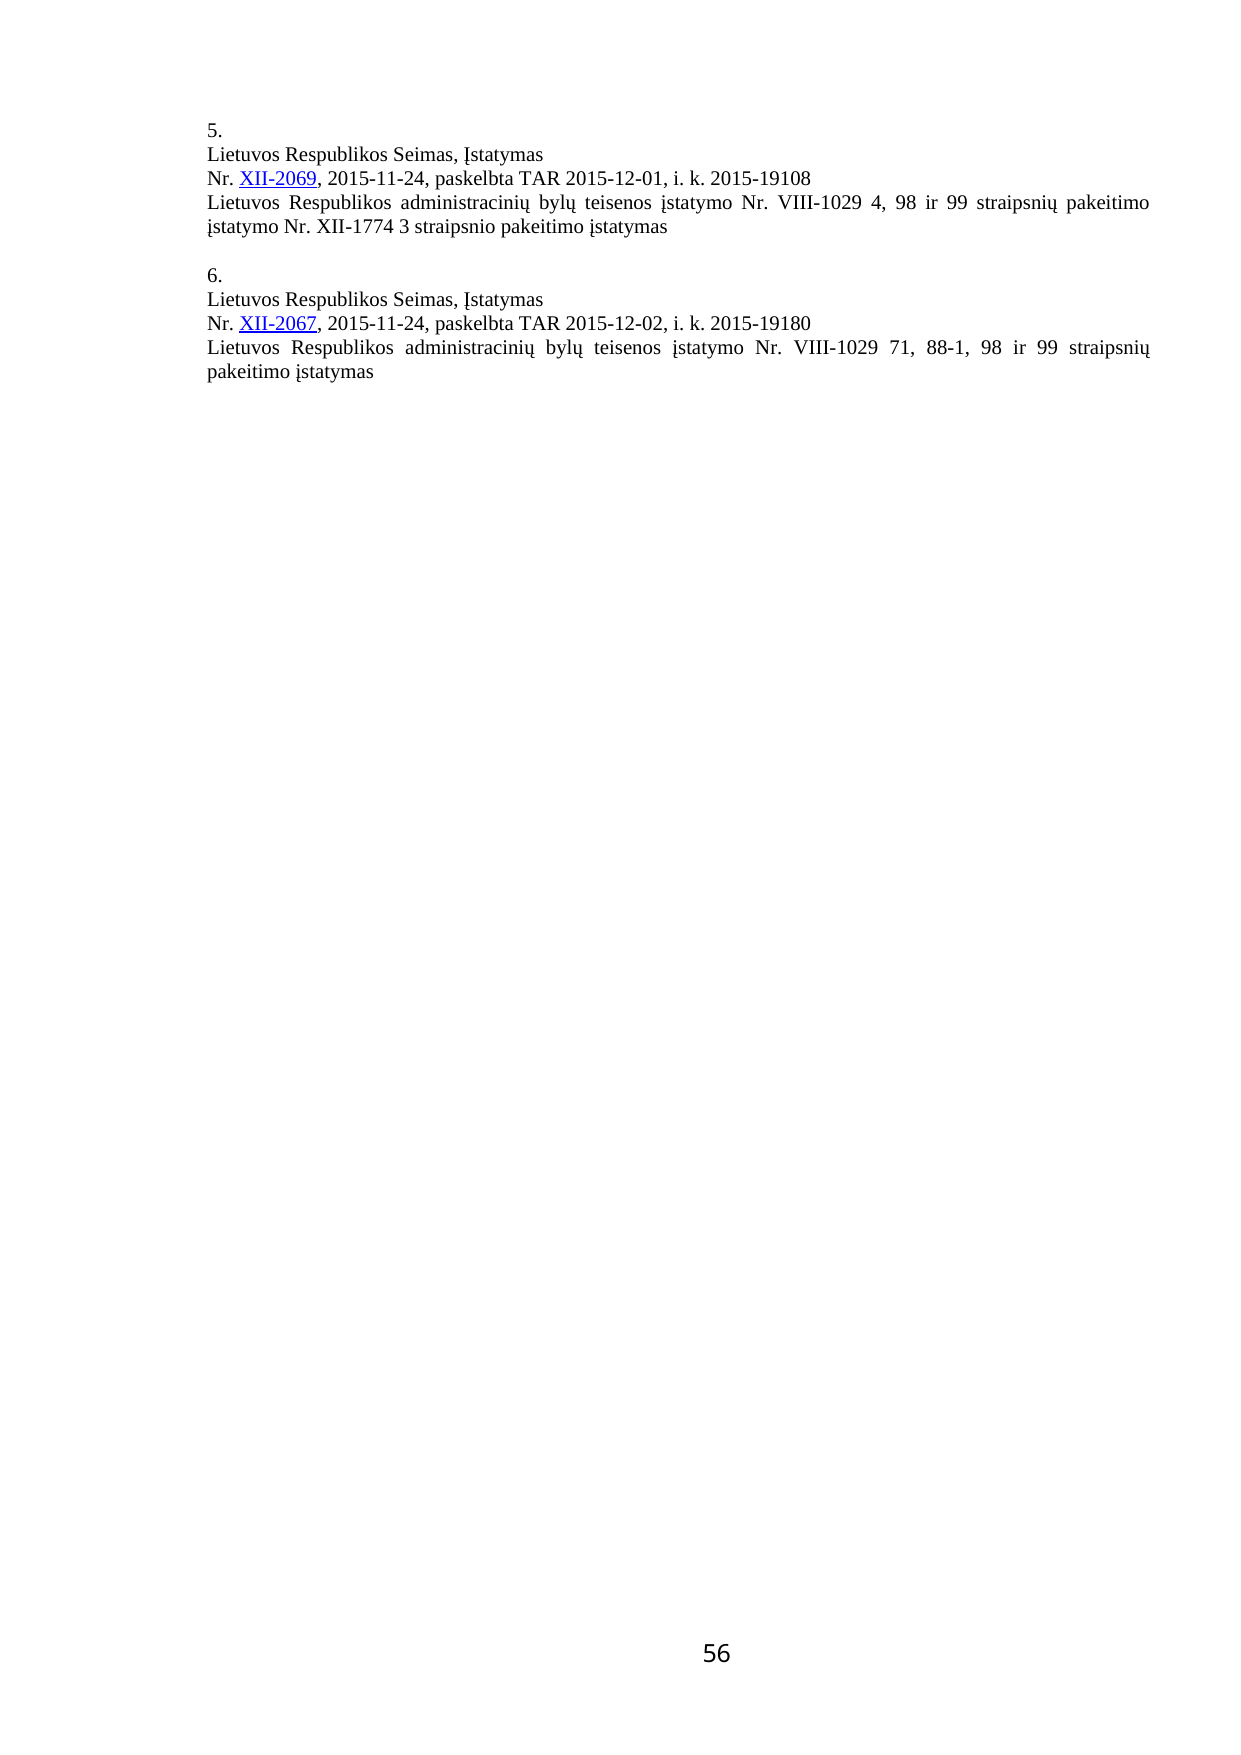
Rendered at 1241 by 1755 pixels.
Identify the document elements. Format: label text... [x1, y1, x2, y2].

text Lietuvos Respublikos administracinių bylų teisenos įstatymo Nr. VIII-1029 4, 98 ir 99 straipsnių pakeitimo įstatymo Nr. XII-1774 3 straipsnio pakeitimo įstatymas [207, 190, 1152, 238]
text Nr. XII-2069, 2015-11-24, paskelbta TAR 2015-12-01, i. k. 2015-19108 [207, 166, 1152, 190]
text Lietuvos Respublikos Seimas, Įstatymas [207, 142, 1152, 166]
text Lietuvos Respublikos administracinių bylų teisenos įstatymo Nr. VIII-1029 71, 88-1, 98 ir 99 straipsnių pakeitimo įstatymas [207, 335, 1152, 383]
text 6. [207, 262, 1152, 287]
text 5. [207, 118, 1152, 142]
text Lietuvos Respublikos Seimas, Įstatymas [207, 287, 1152, 311]
text Nr. XII-2067, 2015-11-24, paskelbta TAR 2015-12-02, i. k. 2015-19180 [207, 311, 1152, 335]
